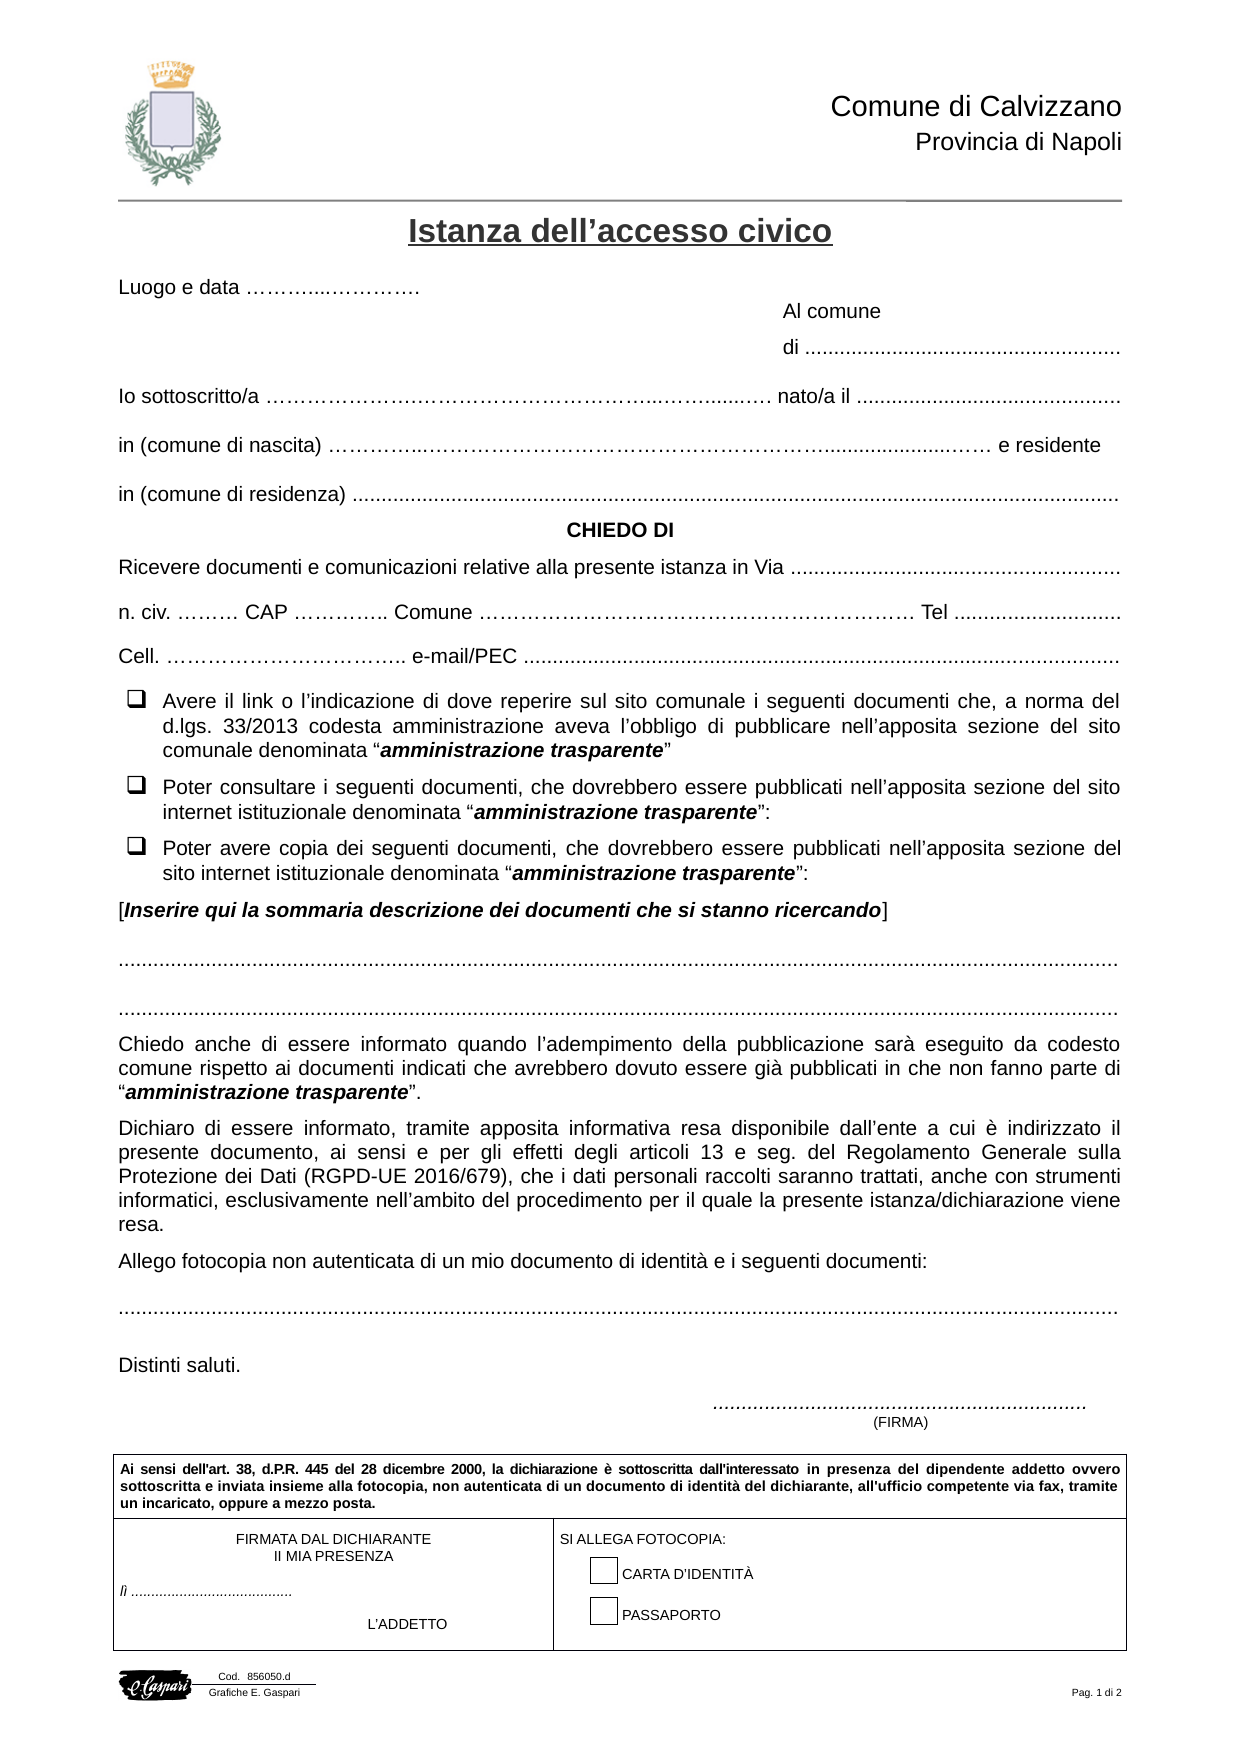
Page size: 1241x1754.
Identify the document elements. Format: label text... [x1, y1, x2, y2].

text (FIRMA) [679, 1413, 1122, 1430]
table_header Ai sensi dell'art. 38, d.P.R. 445 del 28 dicembre 2000, la dichiarazione è sottoscritta dall'interessato in presenza del dipendente addetto ovvero sottoscritta e inviata insieme alla fotocopia, non autenticata di un documento di identità del dichiarante, all'ufficio competente via fax, tramite un incaricato, oppure a mezzo posta. [114, 1455, 1126, 1517]
text Io sottoscritto/a ………………….……………………………...…….......…. nato/a il [118, 384, 1122, 408]
text Provincia di Napoli [224, 127, 1122, 156]
subtitle Istanza dell’accesso civico [118, 211, 1122, 249]
text Cell. …………………………….. e-mail/PEC [118, 644, 1122, 668]
text n. civ. ……… CAP ………….. Comune ……………………………………………………… Tel [118, 599, 1122, 623]
list Poter consultare i seguenti documenti, che dovrebbero essere pubblicati nell’apposita sezione del sito internet istituzionale denominata “amministrazione trasparente”: [125, 774, 1122, 823]
text di [783, 335, 1122, 359]
picture [118, 1669, 192, 1701]
table_cell SI ALLEGA FOTOCOPIA: CARTA D’IDENTITÀ PASSAPORTO [554, 1519, 1126, 1649]
picture [122, 58, 224, 189]
text [Inserire qui la sommaria descrizione dei documenti che si stanno ricercando] [118, 897, 1122, 921]
text Allego fotocopia non autenticata di un mio documento di identità e i seguenti documenti: [118, 1248, 1122, 1272]
text Dichiaro di essere informato, tramite apposita informativa resa disponibile dall’ente a cui è indirizzato il presente documento, ai sensi e per gli effetti degli articoli 13 e seg. del Regolamento Generale sulla Protezione dei Dati (RGPD-UE 2016/679), che i dati personali raccolti saranno trattati, anche con strumenti informatici, esclusivamente nell’ambito del procedimento per il quale la presente istanza/dichiarazione viene resa. [118, 1116, 1122, 1236]
text Ricevere documenti e comunicazioni relative alla presente istanza in Via [118, 555, 1122, 579]
text Al comune [783, 298, 1122, 322]
list Avere il link o l’indicazione di dove reperire sul sito comunale i seguenti documenti che, a norma del d.lgs. 33/2013 codesta amministrazione aveva l’obbligo di pubblicare nell’apposita sezione del sito comunale denominata “amministrazione trasparente” [125, 689, 1122, 762]
text Chiedo anche di essere informato quando l’adempimento della pubblicazione sarà eseguito da codesto comune rispetto ai documenti indicati che avrebbero dovuto essere già pubblicati in che non fanno parte di “amministrazione trasparente”. [118, 1032, 1122, 1104]
text Distinti saluti. [118, 1353, 1122, 1377]
list Poter avere copia dei seguenti documenti, che dovrebbero essere pubblicati nell’apposita sezione del sito internet istituzionale denominata “amministrazione trasparente”: [125, 836, 1122, 885]
table_cell FIRMATA DAL DICHIARANTE II MIA PRESENZA lì ........................................ L’ADDETTO [114, 1519, 553, 1649]
text in (comune di nascita) …………...…………………………………………………......................…… e residente [118, 433, 1122, 457]
text Comune di Calvizzano [224, 89, 1122, 122]
text CHIEDO DI [118, 518, 1122, 542]
text in (comune di residenza) [118, 482, 1122, 506]
text Luogo e data ………....…………. [118, 274, 1122, 298]
text ................................................................. [679, 1389, 1122, 1413]
